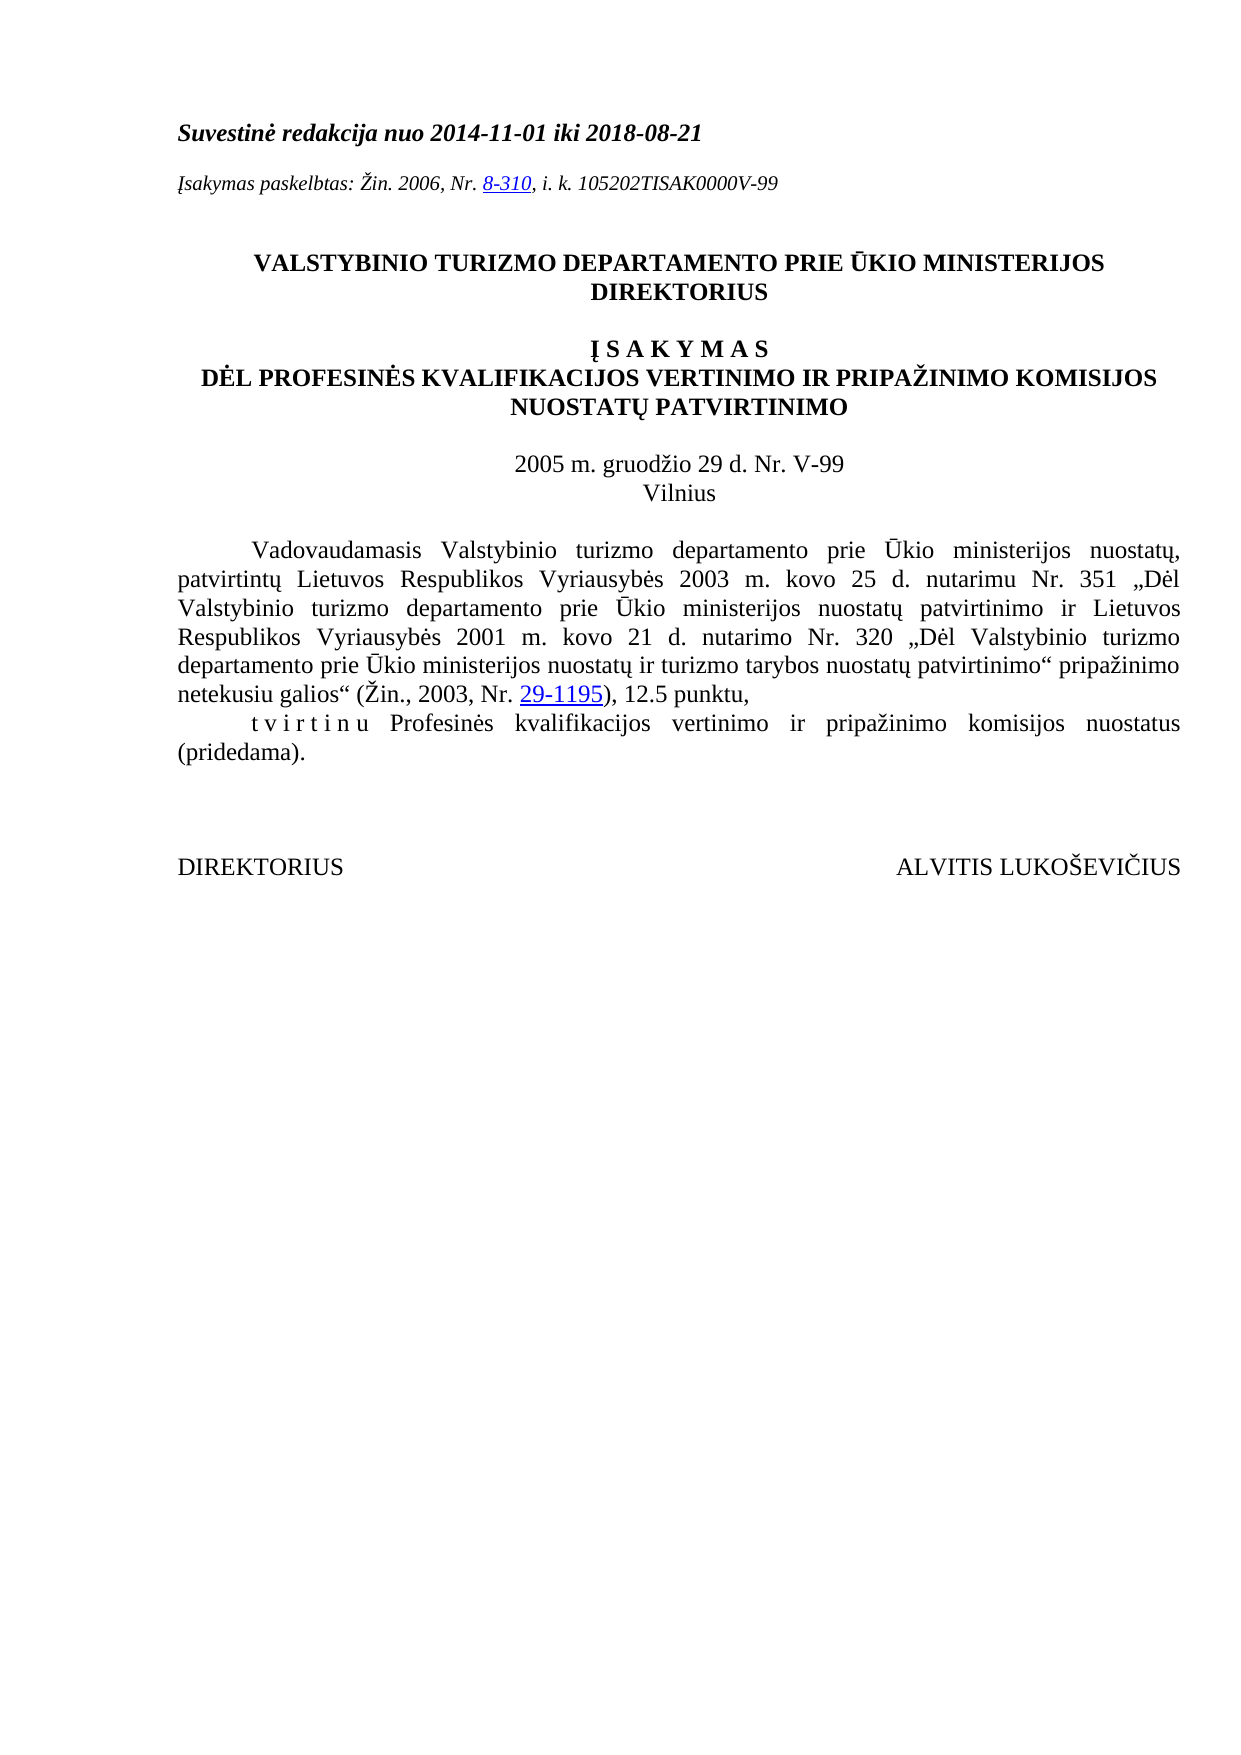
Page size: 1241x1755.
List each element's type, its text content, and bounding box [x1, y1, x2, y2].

text Suvestinė redakcija nuo 2014-11-01 iki 2018-08-21 [177, 118, 1181, 147]
text DĖL PROFESINĖS KVALIFIKACIJOS VERTINIMO IR PRIPAŽINIMO KOMISIJOS NUOSTATŲ PATVIRTINIMO [177, 363, 1181, 420]
text 2005 m. gruodžio 29 d. Nr. V-99 [177, 449, 1181, 478]
text Į S A K Y M A S [177, 334, 1181, 363]
text Vilnius [177, 478, 1181, 507]
text Įsakymas paskelbtas: Žin. 2006, Nr. 8-310, i. k. 105202TISAK0000V-99 [177, 171, 1181, 195]
text Vadovaudamasis Valstybinio turizmo departamento prie Ūkio ministerijos nuostatų, patvirtintų Lietuvos Respublikos Vyriausybės 2003 m. kovo 25 d. nutarimu Nr. 351 „Dėl Valstybinio turizmo departamento prie Ūkio ministerijos nuostatų patvirtinimo ir Lietuvos Respublikos Vyriausybės 2001 m. kovo 21 d. nutarimo Nr. 320 „Dėl Valstybinio turizmo departamento prie Ūkio ministerijos nuostatų ir turizmo tarybos nuostatų patvirtinimo“ pripažinimo netekusiu galios“ (Žin., 2003, Nr. 29-1195), 12.5 punktu, [177, 535, 1181, 708]
text DIREKTORIUS ALVITIS LUKOŠEVIČIUS [177, 852, 1181, 880]
text VALSTYBINIO TURIZMO DEPARTAMENTO PRIE ŪKIO MINISTERIJOS DIREKTORIUS [177, 248, 1181, 305]
text tvirtinu Profesinės kvalifikacijos vertinimo ir pripažinimo komisijos nuostatus (pridedama). [177, 708, 1181, 765]
